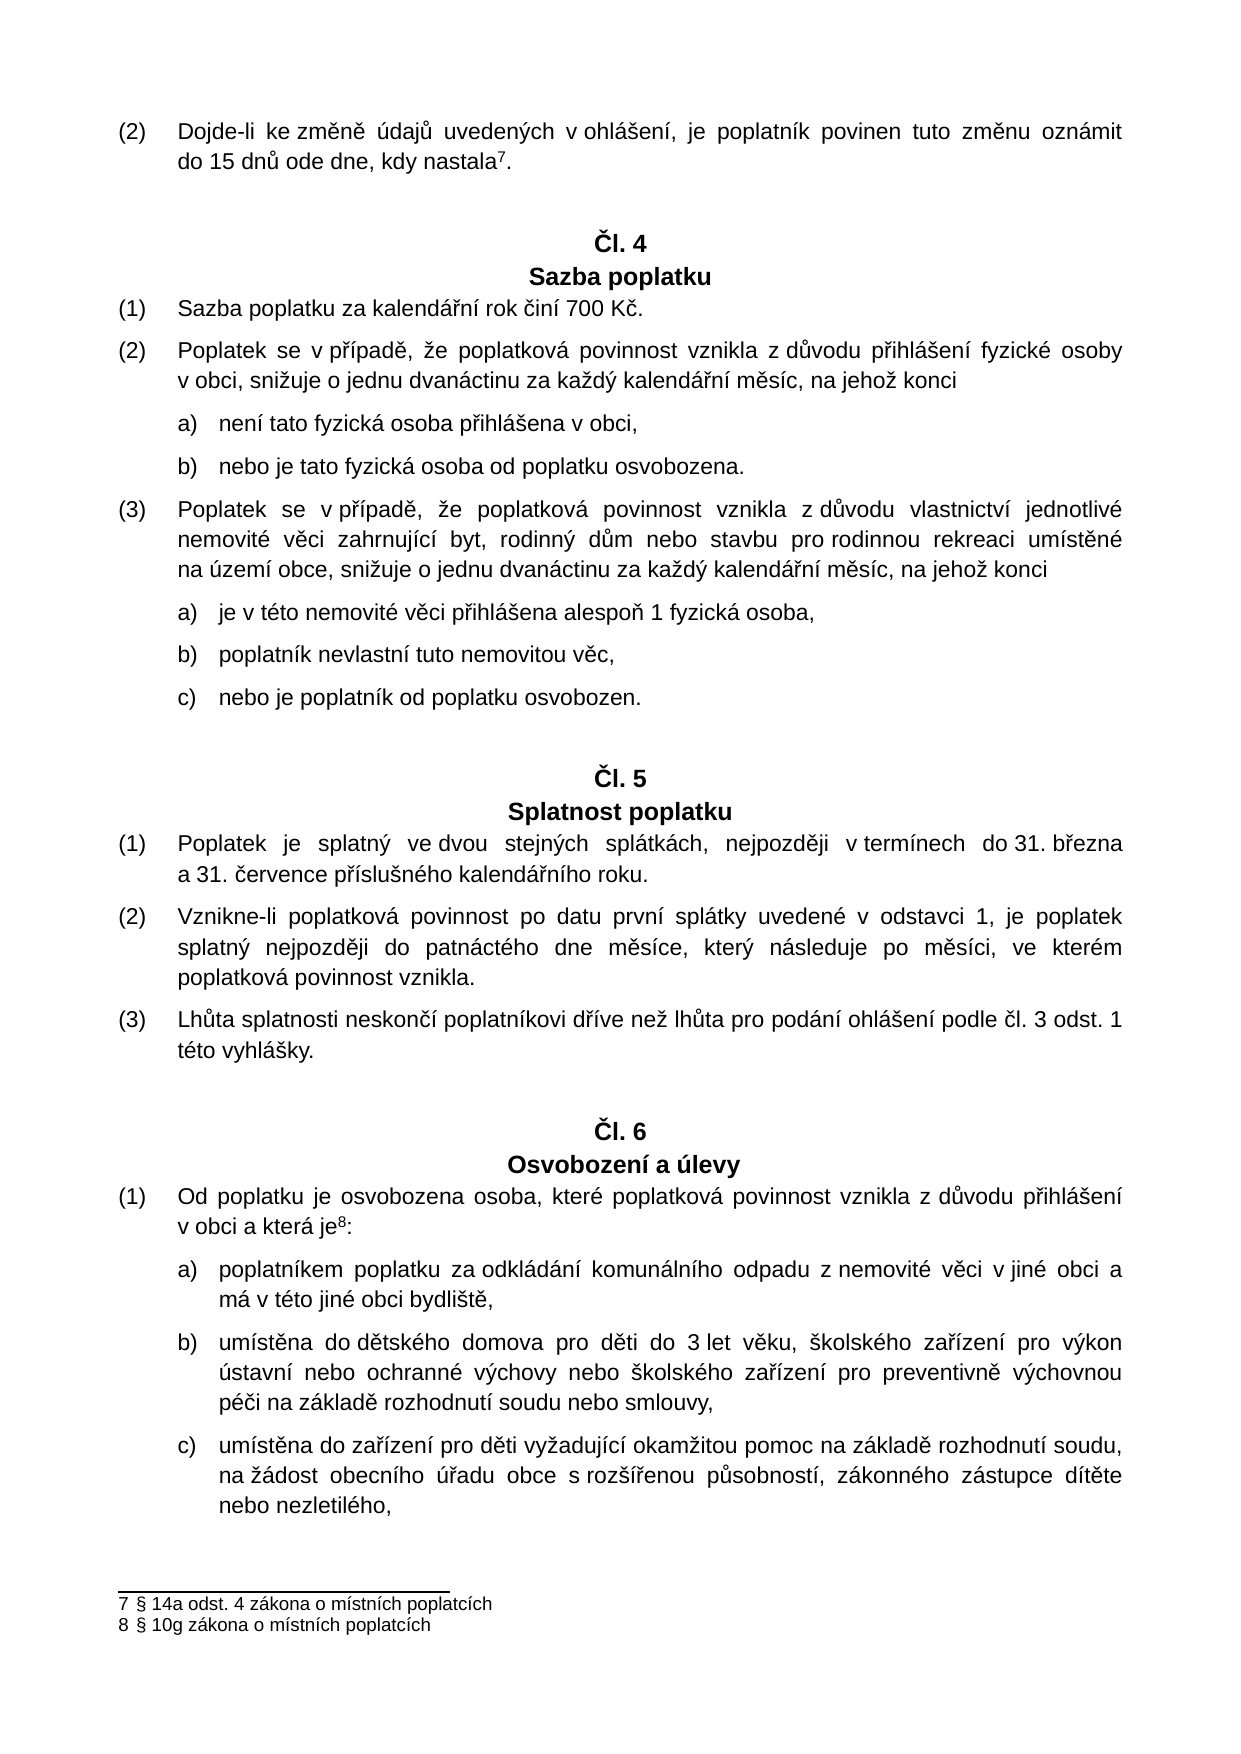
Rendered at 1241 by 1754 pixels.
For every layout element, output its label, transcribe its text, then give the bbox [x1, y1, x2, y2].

list poplatník nevlastní tuto nemovitou věc, [177, 641, 1122, 668]
list umístěna do zařízení pro děti vyžadující okamžitou pomoc na základě rozhodnutí soudu, na žádost obecního úřadu obce s rozšířenou působností, zákonného zástupce dítěte nebo nezletilého, [177, 1432, 1122, 1519]
list § 10g zákona o místních poplatcích [118, 1614, 1122, 1635]
list § 14a odst. 4 zákona o místních poplatcích [118, 1592, 1122, 1614]
subtitle Čl. 4 Sazba poplatku [118, 228, 1122, 290]
subtitle Čl. 5 Splatnost poplatku [118, 764, 1122, 826]
list Poplatek je splatný ve dvou stejných splátkách, nejpozději v termínech do 31. března a 31. července příslušného kalendářního roku. [118, 830, 1122, 887]
list nebo je tato fyzická osoba od poplatku osvobozena. [177, 453, 1122, 479]
list umístěna do dětského domova pro děti do 3 let věku, školského zařízení pro výkon ústavní nebo ochranné výchovy nebo školského zařízení pro preventivně výchovnou péči na základě rozhodnutí soudu nebo smlouvy, [177, 1329, 1122, 1416]
list Vznikne-li poplatková povinnost po datu první splátky uvedené v odstavci 1, je poplatek splatný nejpozději do patnáctého dne měsíce, který následuje po měsíci, ve kterém poplatková povinnost vznikla. [118, 903, 1122, 990]
list není tato fyzická osoba přihlášena v obci, [177, 410, 1122, 437]
list nebo je poplatník od poplatku osvobozen. [177, 684, 1122, 711]
list poplatníkem poplatku za odkládání komunálního odpadu z nemovité věci v jiné obci a má v této jiné obci bydliště, [177, 1256, 1122, 1312]
list je v této nemovité věci přihlášena alespoň 1 fyzická osoba, [177, 599, 1122, 625]
list Od poplatku je osvobozena osoba, které poplatková povinnost vznikla z důvodu přihlášení v obci a která je: [118, 1183, 1122, 1239]
list Poplatek se v případě, že poplatková povinnost vznikla z důvodu vlastnictví jednotlivé nemovité věci zahrnující byt, rodinný dům nebo stavbu pro rodinnou rekreaci umístěné na území obce, snižuje o jednu dvanáctinu za každý kalendářní měsíc, na jehož konci [118, 496, 1122, 582]
list Poplatek se v případě, že poplatková povinnost vznikla z důvodu přihlášení fyzické osoby v obci, snižuje o jednu dvanáctinu za každý kalendářní měsíc, na jehož konci [118, 337, 1122, 394]
list Lhůta splatnosti neskončí poplatníkovi dříve než lhůta pro podání ohlášení podle čl. 3 odst. 1 této vyhlášky. [118, 1006, 1122, 1063]
list Dojde-li ke změně údajů uvedených v ohlášení, je poplatník povinen tuto změnu oznámit do 15 dnů ode dne, kdy nastala. [118, 118, 1122, 175]
subtitle Čl. 6 Osvobození a úlevy [118, 1117, 1122, 1179]
list Sazba poplatku za kalendářní rok činí 700 Kč. [118, 294, 1122, 321]
